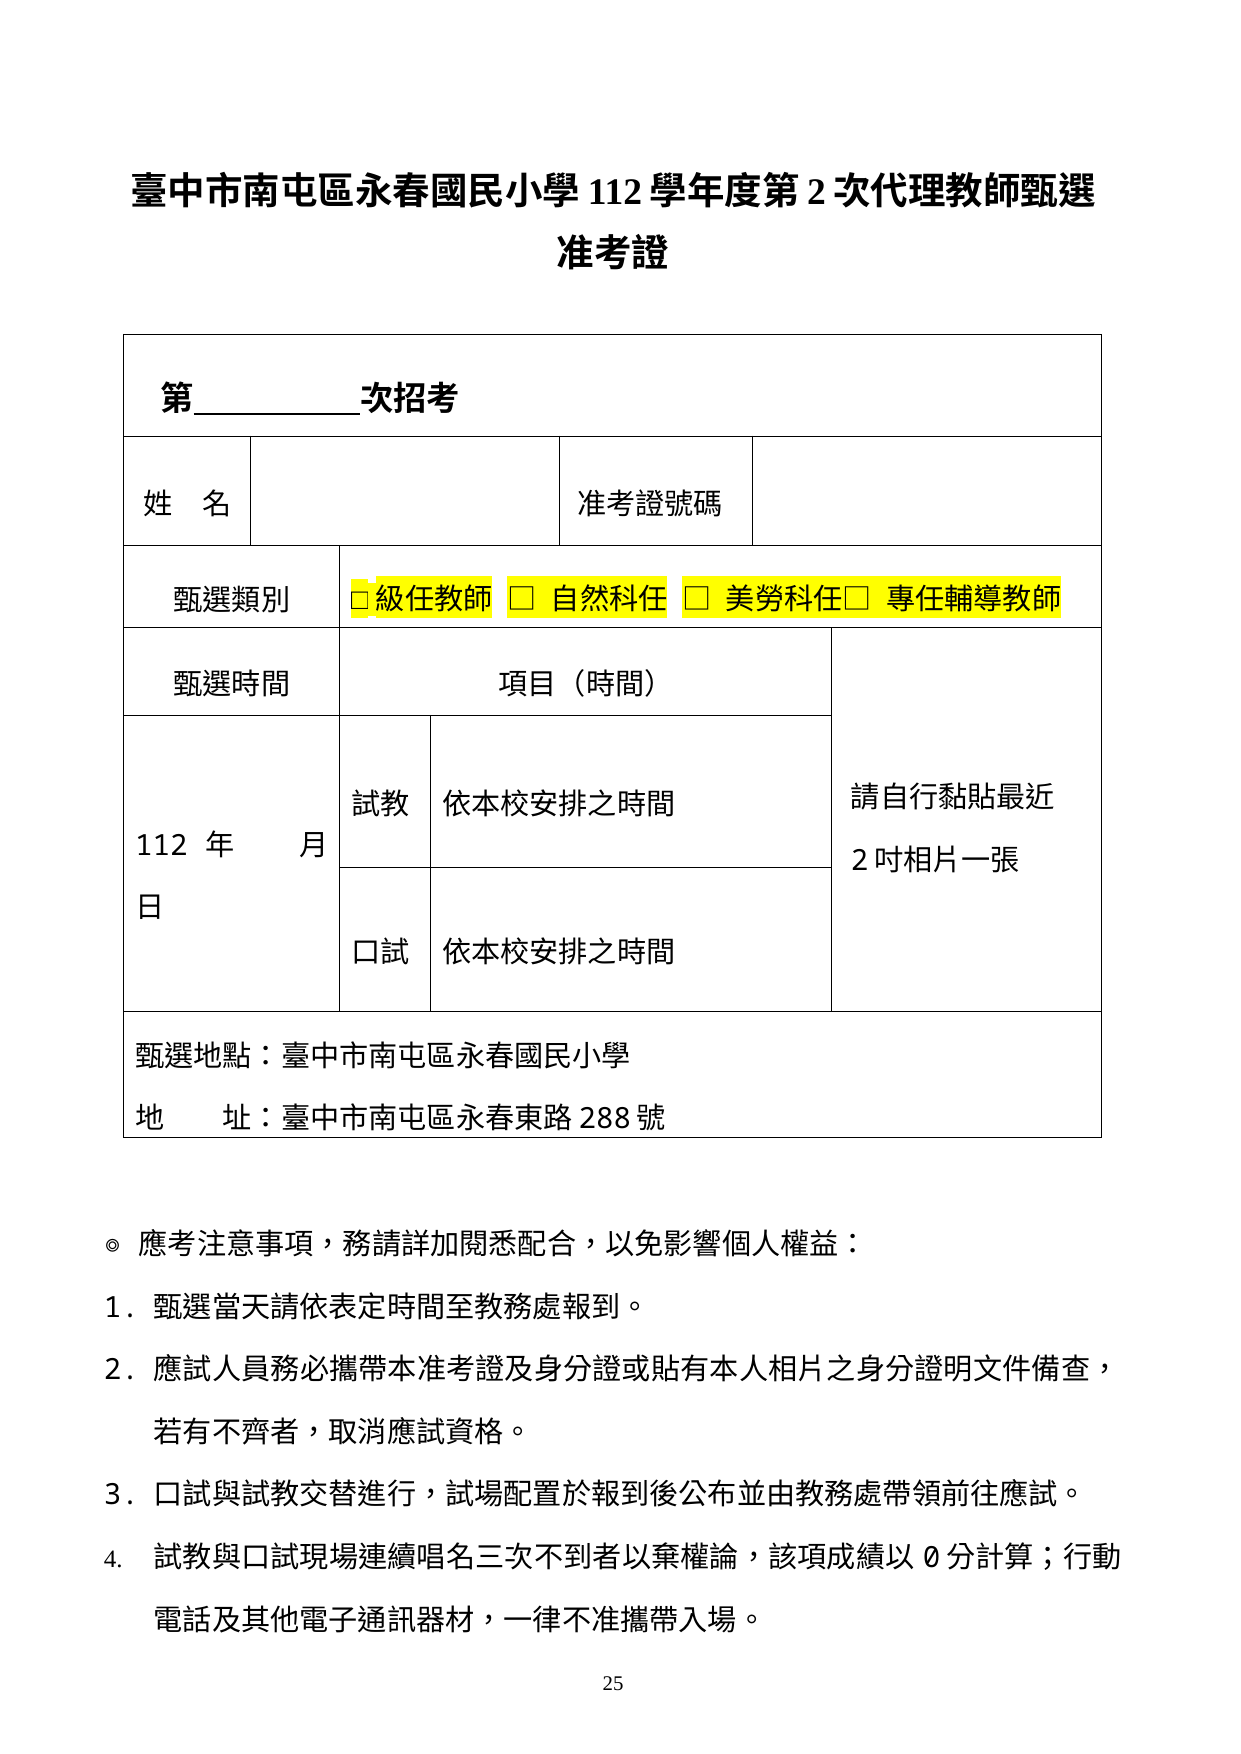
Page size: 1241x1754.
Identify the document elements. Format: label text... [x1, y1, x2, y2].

table_cell □ 級任教師 □ 自然科任 □ 美勞科任□ 專任輔導教師 [340, 546, 1101, 627]
list 口試與試教交替進行，試場配置於報到後公布並由教務處帶領前往應試。 [103, 1451, 1122, 1513]
table_cell 姓 名 [124, 437, 250, 545]
table_cell 依本校安排之時間 [431, 716, 831, 867]
table_header 第 次招考 [124, 335, 1101, 436]
table_cell 依本校安排之時間 [431, 868, 831, 1011]
table_cell 甄選時間 [124, 628, 339, 715]
table_cell 口試 [340, 868, 430, 1011]
table_cell 甄選地點：臺中市南屯區永春國民小學 地 址：臺中市南屯區永春東路288號 [124, 1012, 1101, 1137]
table_cell [251, 437, 559, 545]
list 試教與口試現場連續唱名三次不到者以棄權論，該項成績以0分計算；行動電話及其他電子通訊器材，一律不准攜帶入場。 [103, 1513, 1122, 1638]
text ◎ 應考注意事項，務請詳加閱悉配合，以免影響個人權益： [103, 1201, 1122, 1263]
table_cell 甄選類別 [124, 546, 339, 627]
list 甄選當天請依表定時間至教務處報到。 [103, 1263, 1122, 1326]
text 臺中市南屯區永春國民小學112學年度第2次代理教師甄選 [103, 146, 1122, 209]
table_cell 項目（時間） [340, 628, 831, 715]
list 應試人員務必攜帶本准考證及身分證或貼有本人相片之身分證明文件備查，若有不齊者，取消應試資格。 [103, 1326, 1122, 1451]
table_cell 准考證號碼 [560, 437, 752, 545]
text 准考證 [103, 209, 1122, 271]
table_cell 請自行黏貼最近 2吋相片一張 [832, 628, 1101, 1011]
table_cell [753, 437, 1101, 545]
table_cell 112年 月 日 [124, 716, 339, 1011]
table_cell 試教 [340, 716, 430, 867]
